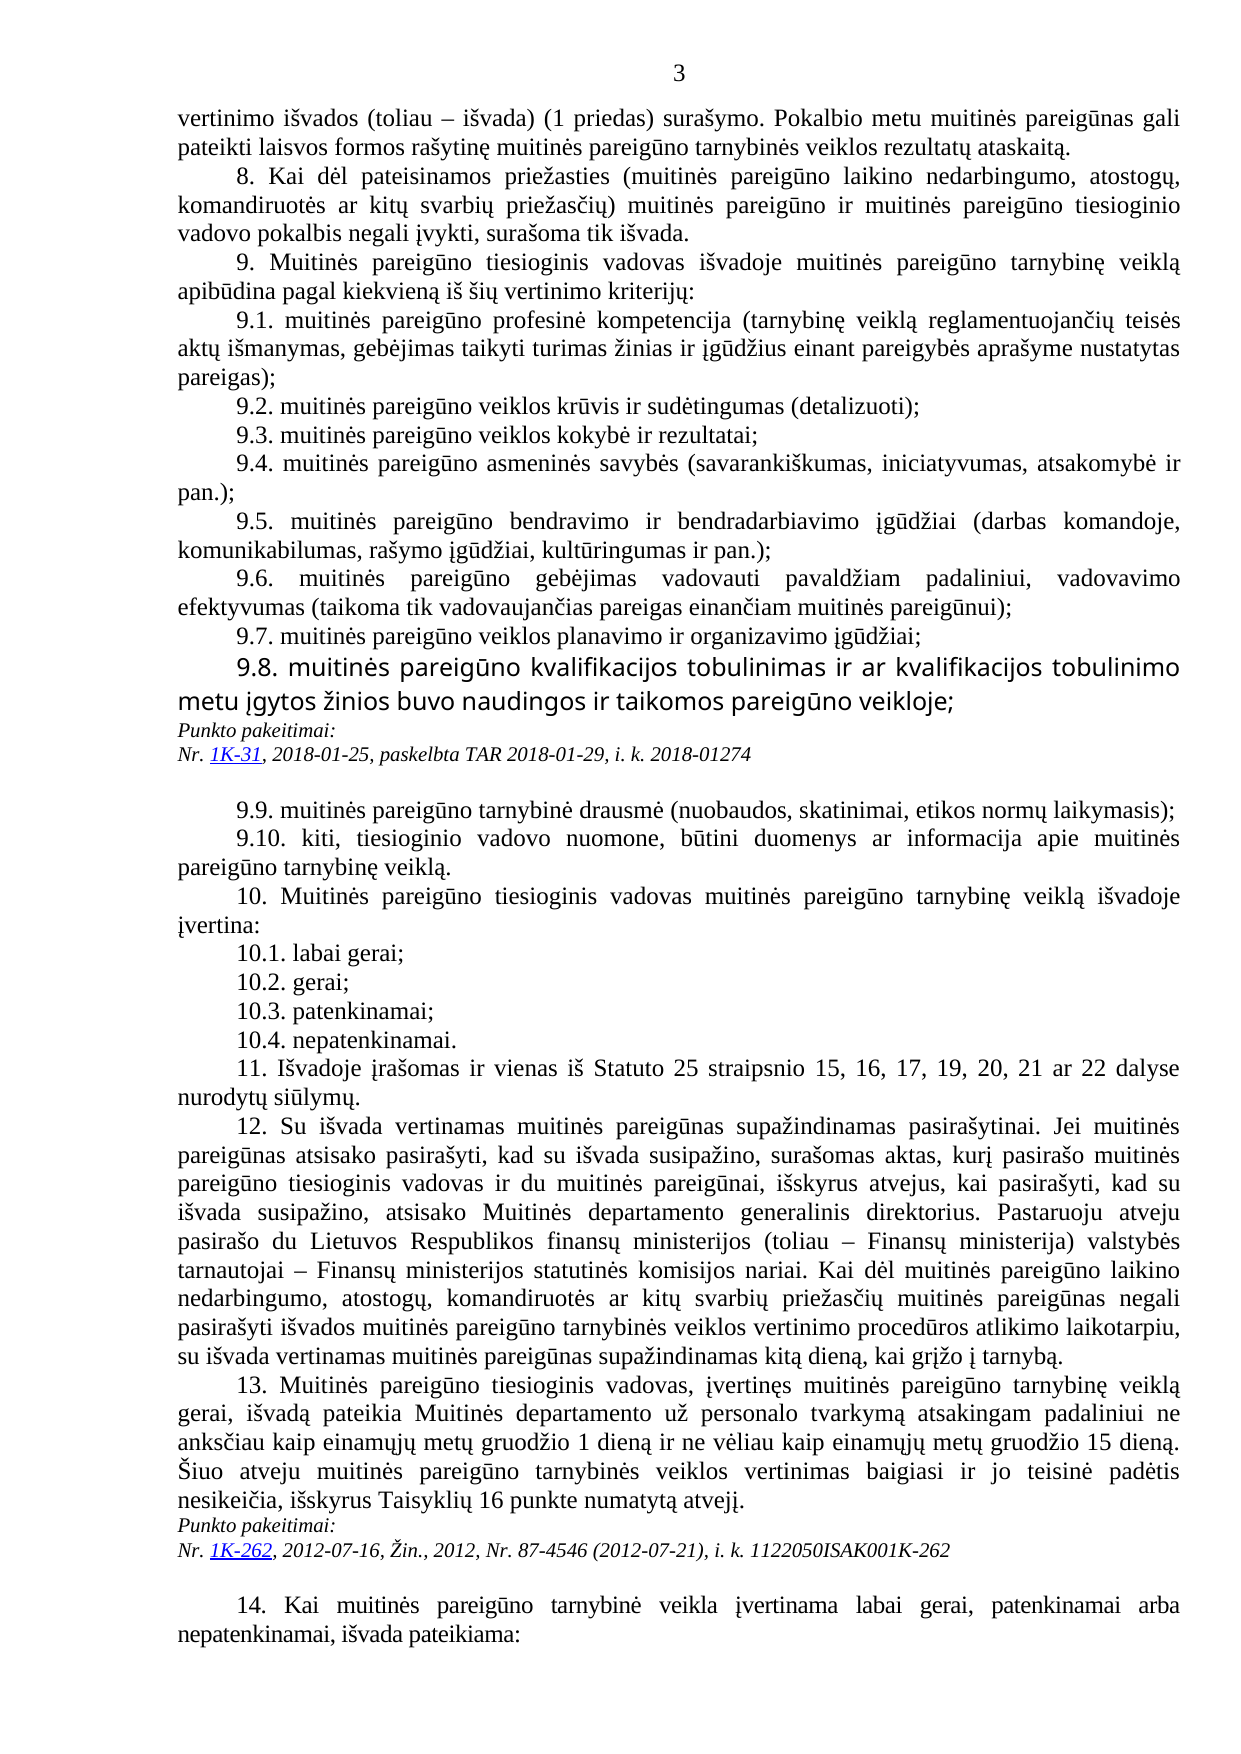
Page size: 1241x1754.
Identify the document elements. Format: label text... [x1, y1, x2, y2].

text 9.1. muitinės pareigūno profesinė kompetencija (tarnybinę veiklą reglamentuojančių teisės aktų išmanymas, gebėjimas taikyti turimas žinias ir įgūdžius einant pareigybės aprašyme nustatytas pareigas); [177, 305, 1181, 391]
text Nr. 1K-262, 2012-07-16, Žin., 2012, Nr. 87-4546 (2012-07-21), i. k. 1122050ISAK001K-262 [177, 1537, 1181, 1562]
text 9.6. muitinės pareigūno gebėjimas vadovauti pavaldžiam padaliniui, vadovavimo efektyvumas (taikoma tik vadovaujančias pareigas einančiam muitinės pareigūnui); [177, 563, 1181, 621]
text 12. Su išvada vertinamas muitinės pareigūnas supažindinamas pasirašytinai. Jei muitinės pareigūnas atsisako pasirašyti, kad su išvada susipažino, surašomas aktas, kurį pasirašo muitinės pareigūno tiesioginis vadovas ir du muitinės pareigūnai, išskyrus atvejus, kai pasirašyti, kad su išvada susipažino, atsisako Muitinės departamento generalinis direktorius. Pastaruoju atveju pasirašo du Lietuvos Respublikos finansų ministerijos (toliau – Finansų ministerija) valstybės tarnautojai – Finansų ministerijos statutinės komisijos nariai. Kai dėl muitinės pareigūno laikino nedarbingumo, atostogų, komandiruotės ar kitų svarbių priežasčių muitinės pareigūnas negali pasirašyti išvados muitinės pareigūno tarnybinės veiklos vertinimo procedūros atlikimo laikotarpiu, su išvada vertinamas muitinės pareigūnas supažindinamas kitą dieną, kai grįžo į tarnybą. [177, 1111, 1181, 1370]
text 11. Išvadoje įrašomas ir vienas iš Statuto 25 straipsnio 15, 16, 17, 19, 20, 21 ar 22 dalyse nurodytų siūlymų. [177, 1053, 1181, 1111]
text 10. Muitinės pareigūno tiesioginis vadovas muitinės pareigūno tarnybinę veiklą išvadoje įvertina: [177, 881, 1181, 938]
text 9. Muitinės pareigūno tiesioginis vadovas išvadoje muitinės pareigūno tarnybinę veiklą apibūdina pagal kiekvieną iš šių vertinimo kriterijų: [177, 247, 1181, 305]
text 10.2. gerai; [177, 967, 1181, 996]
text Punkto pakeitimai: [177, 718, 1181, 742]
text 9.8. muitinės pareigūno kvalifikacijos tobulinimas ir ar kvalifikacijos tobulinimo metu įgytos žinios buvo naudingos ir taikomos pareigūno veikloje; [177, 650, 1181, 718]
text Punkto pakeitimai: [177, 1513, 1181, 1537]
text 9.5. muitinės pareigūno bendravimo ir bendradarbiavimo įgūdžiai (darbas komandoje, komunikabilumas, rašymo įgūdžiai, kultūringumas ir pan.); [177, 506, 1181, 563]
text Nr. 1K-31, 2018-01-25, paskelbta TAR 2018-01-29, i. k. 2018-01274 [177, 742, 1181, 766]
text 10.3. patenkinamai; [177, 996, 1181, 1025]
text 9.2. muitinės pareigūno veiklos krūvis ir sudėtingumas (detalizuoti); [177, 391, 1181, 420]
text 9.7. muitinės pareigūno veiklos planavimo ir organizavimo įgūdžiai; [177, 621, 1181, 650]
text 9.10. kiti, tiesioginio vadovo nuomone, būtini duomenys ar informacija apie muitinės pareigūno tarnybinę veiklą. [177, 823, 1181, 881]
text 14. Kai muitinės pareigūno tarnybinė veikla įvertinama labai gerai, patenkinamai arba nepatenkinamai, išvada pateikiama: [177, 1590, 1181, 1648]
text 13. Muitinės pareigūno tiesioginis vadovas, įvertinęs muitinės pareigūno tarnybinę veiklą gerai, išvadą pateikia Muitinės departamento už personalo tvarkymą atsakingam padaliniui ne anksčiau kaip einamųjų metų gruodžio 1 dieną ir ne vėliau kaip einamųjų metų gruodžio 15 dieną. Šiuo atveju muitinės pareigūno tarnybinės veiklos vertinimas baigiasi ir jo teisinė padėtis nesikeičia, išskyrus Taisyklių 16 punkte numatytą atvejį. [177, 1370, 1181, 1513]
text 10.1. labai gerai; [177, 938, 1181, 967]
text 9.3. muitinės pareigūno veiklos kokybė ir rezultatai; [177, 420, 1181, 448]
text vertinimo išvados (toliau – išvada) (1 priedas) surašymo. Pokalbio metu muitinės pareigūnas gali pateikti laisvos formos rašytinę muitinės pareigūno tarnybinės veiklos rezultatų ataskaitą. [177, 103, 1181, 161]
text 8. Kai dėl pateisinamos priežasties (muitinės pareigūno laikino nedarbingumo, atostogų, komandiruotės ar kitų svarbių priežasčių) muitinės pareigūno ir muitinės pareigūno tiesioginio vadovo pokalbis negali įvykti, surašoma tik išvada. [177, 161, 1181, 247]
text 10.4. nepatenkinamai. [177, 1025, 1181, 1053]
text 9.9. muitinės pareigūno tarnybinė drausmė (nuobaudos, skatinimai, etikos normų laikymasis); [177, 795, 1181, 823]
text 9.4. muitinės pareigūno asmeninės savybės (savarankiškumas, iniciatyvumas, atsakomybė ir pan.); [177, 448, 1181, 506]
